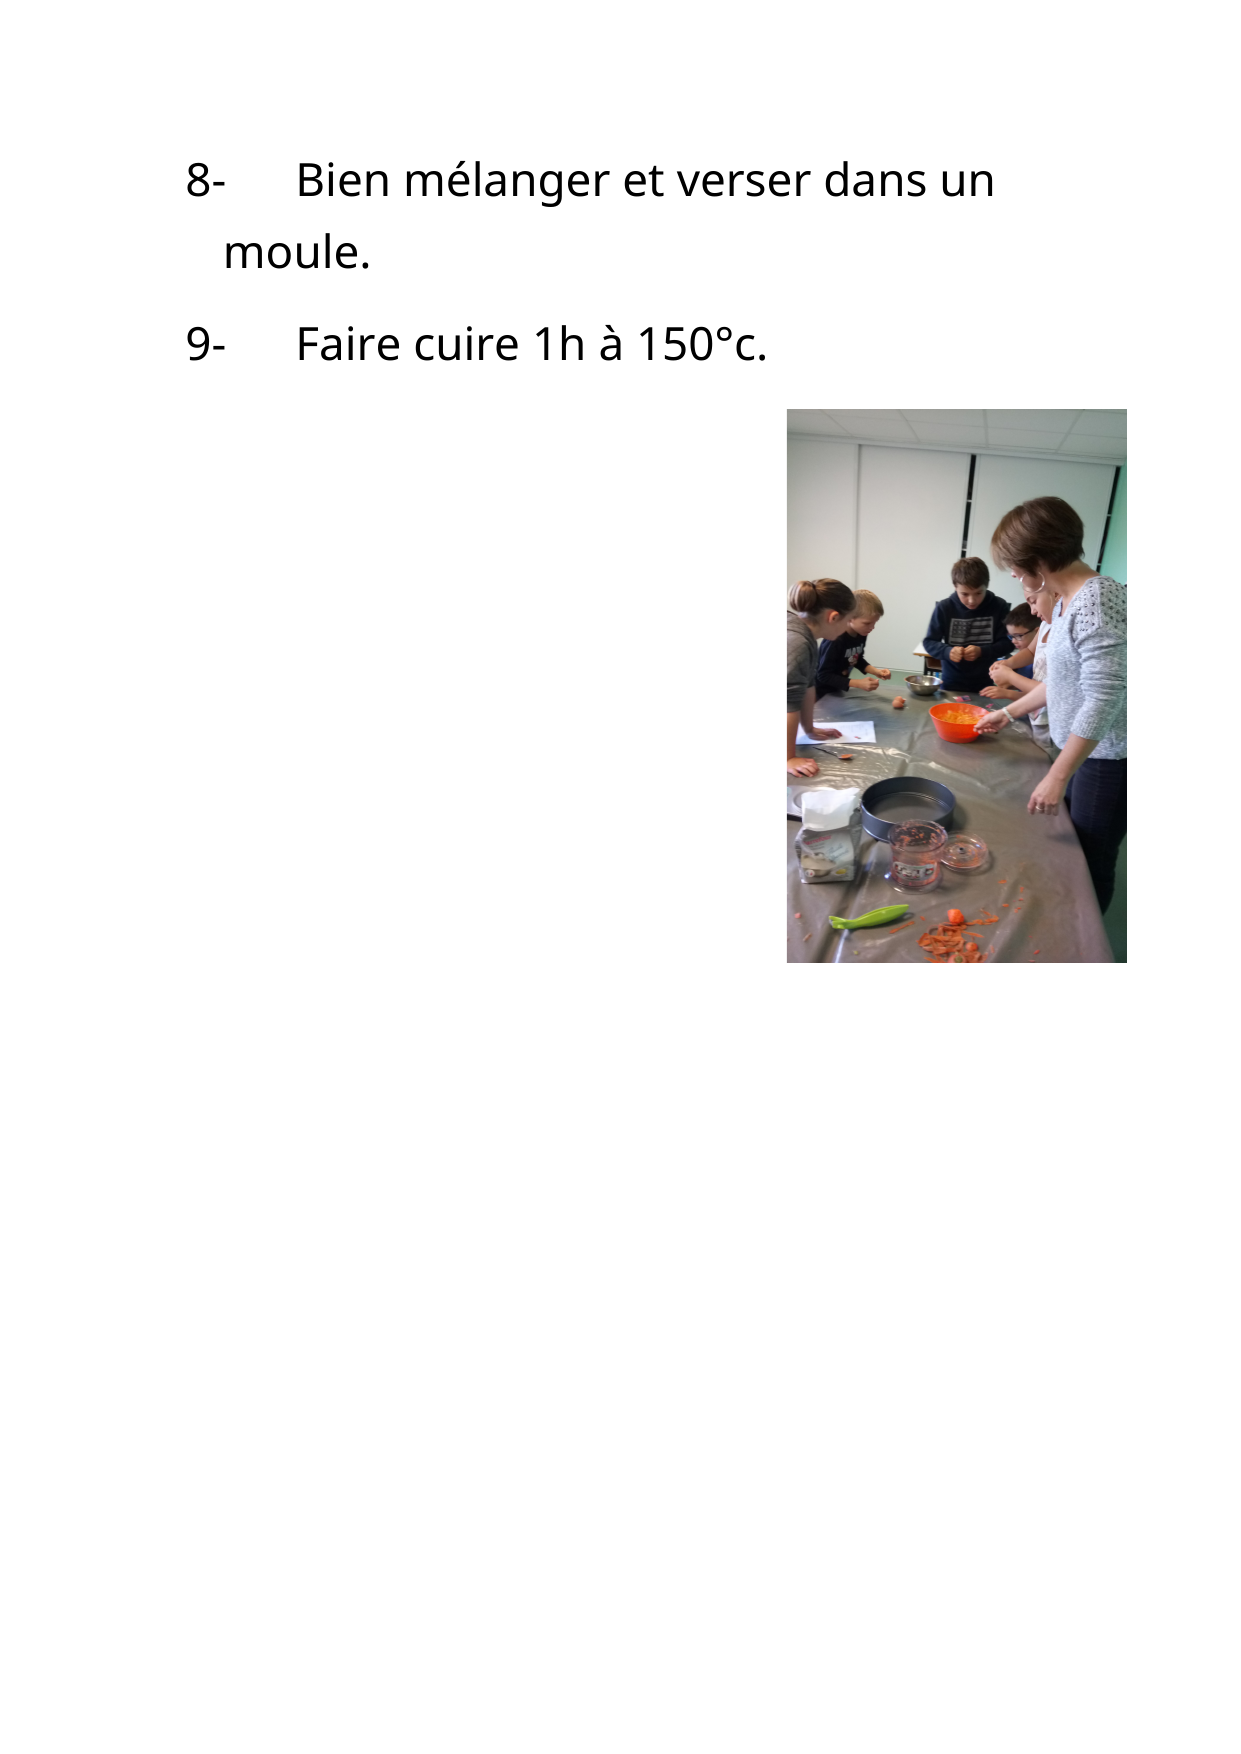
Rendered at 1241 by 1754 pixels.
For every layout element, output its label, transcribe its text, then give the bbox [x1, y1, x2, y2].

list Bien mélanger et verser dans un moule. [185, 148, 1093, 282]
list Faire cuire 1h à 150°c. [185, 312, 1093, 374]
picture [786, 409, 1127, 963]
